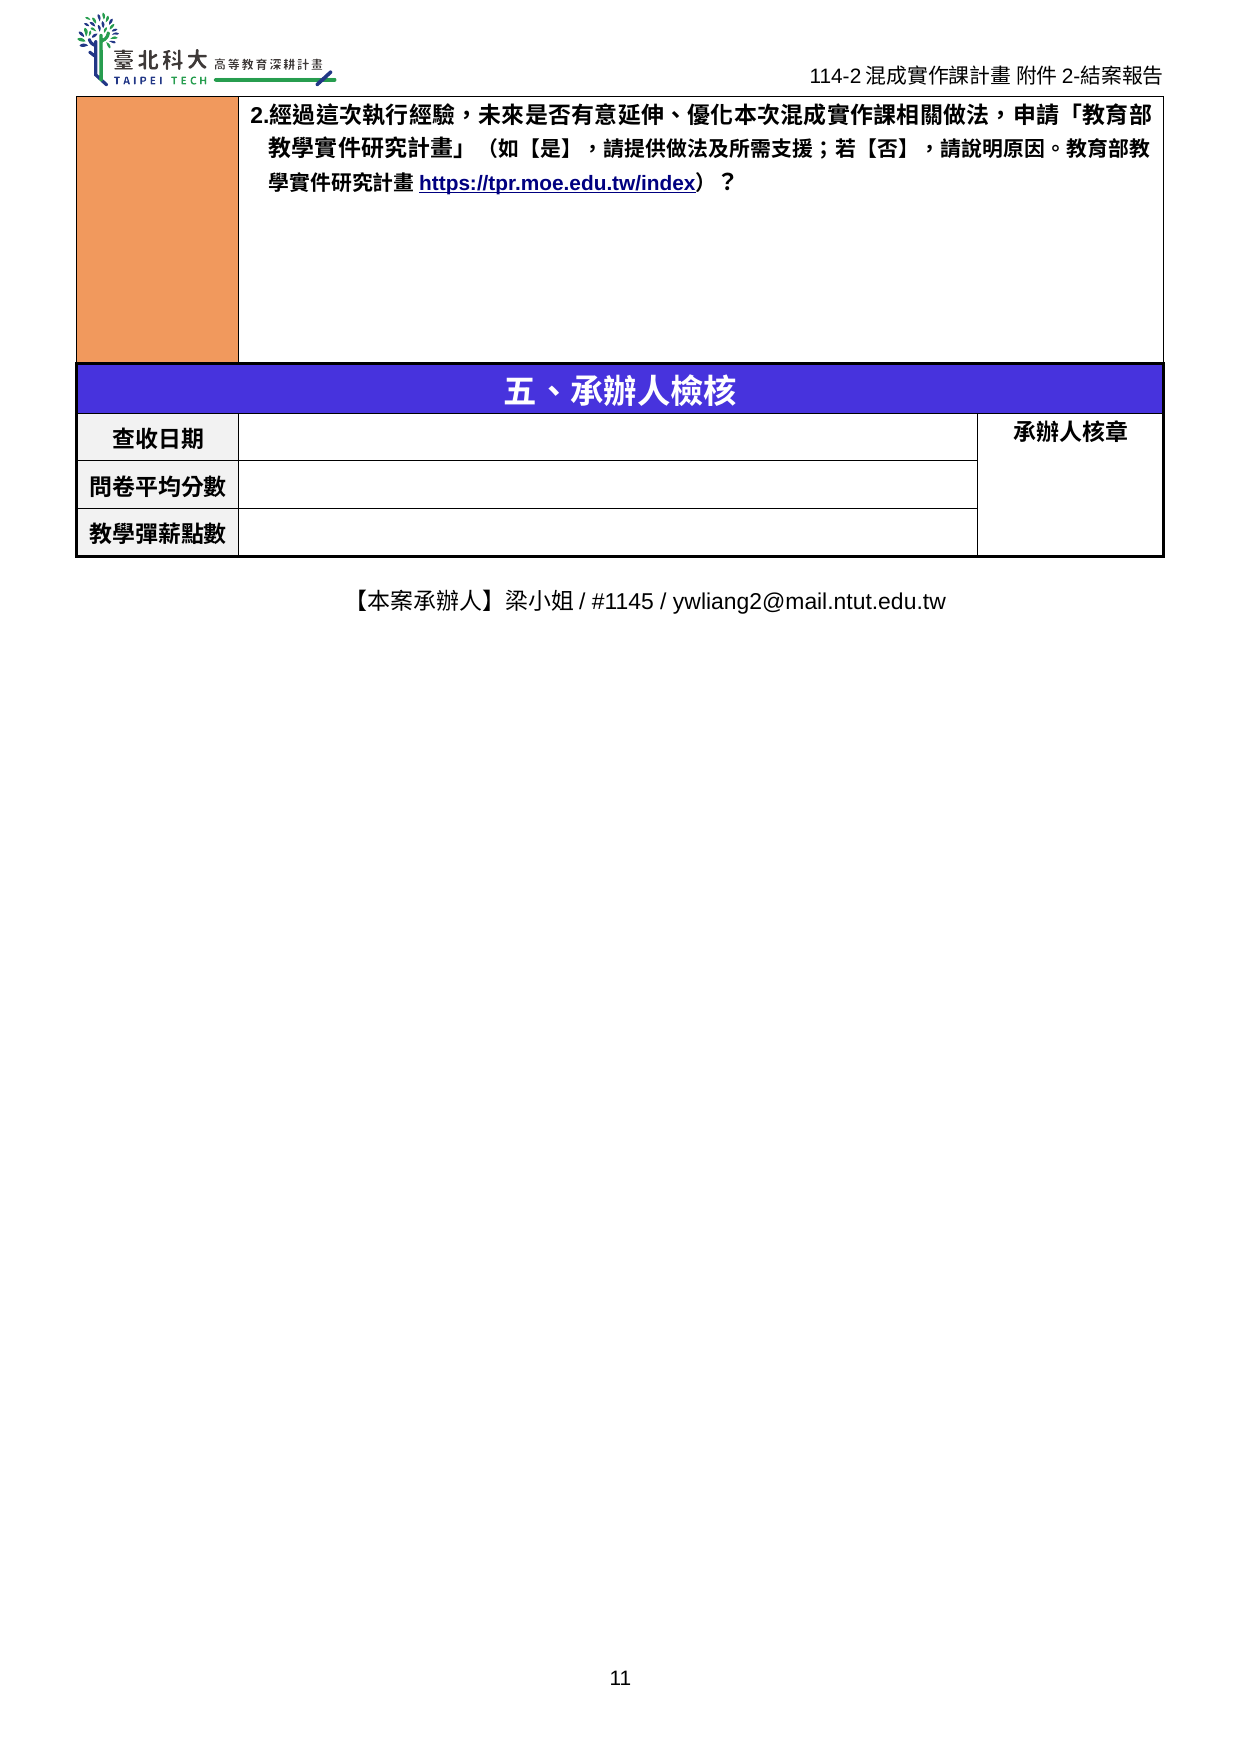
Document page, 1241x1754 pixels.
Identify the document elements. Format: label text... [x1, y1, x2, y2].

table_cell 查收日期 [78, 414, 238, 460]
text 【本案承辦人】梁小姐 / #1145 / ywliang2@mail.ntut.edu.tw [77, 558, 1163, 621]
table_cell [77, 97, 238, 362]
table_cell 問卷平均分數 [78, 461, 238, 508]
table_cell [239, 414, 977, 460]
table_cell 五、承辦人檢核 [78, 365, 1162, 413]
table_cell [239, 509, 977, 555]
table_cell 承辦人核章 [978, 414, 1162, 555]
table_cell [239, 461, 977, 508]
table_cell 教學彈薪點數 [78, 509, 238, 555]
table_cell 2.經過這次執行經驗，未來是否有意延伸、優化本次混成實作課相關做法，申請「教育部教學實件研究計畫」（如【是】，請提供做法及所需支援；若【否】，請說明原因。教育部教學實件研究計畫 https://tpr.moe.edu.tw/index）？ [239, 97, 1163, 362]
